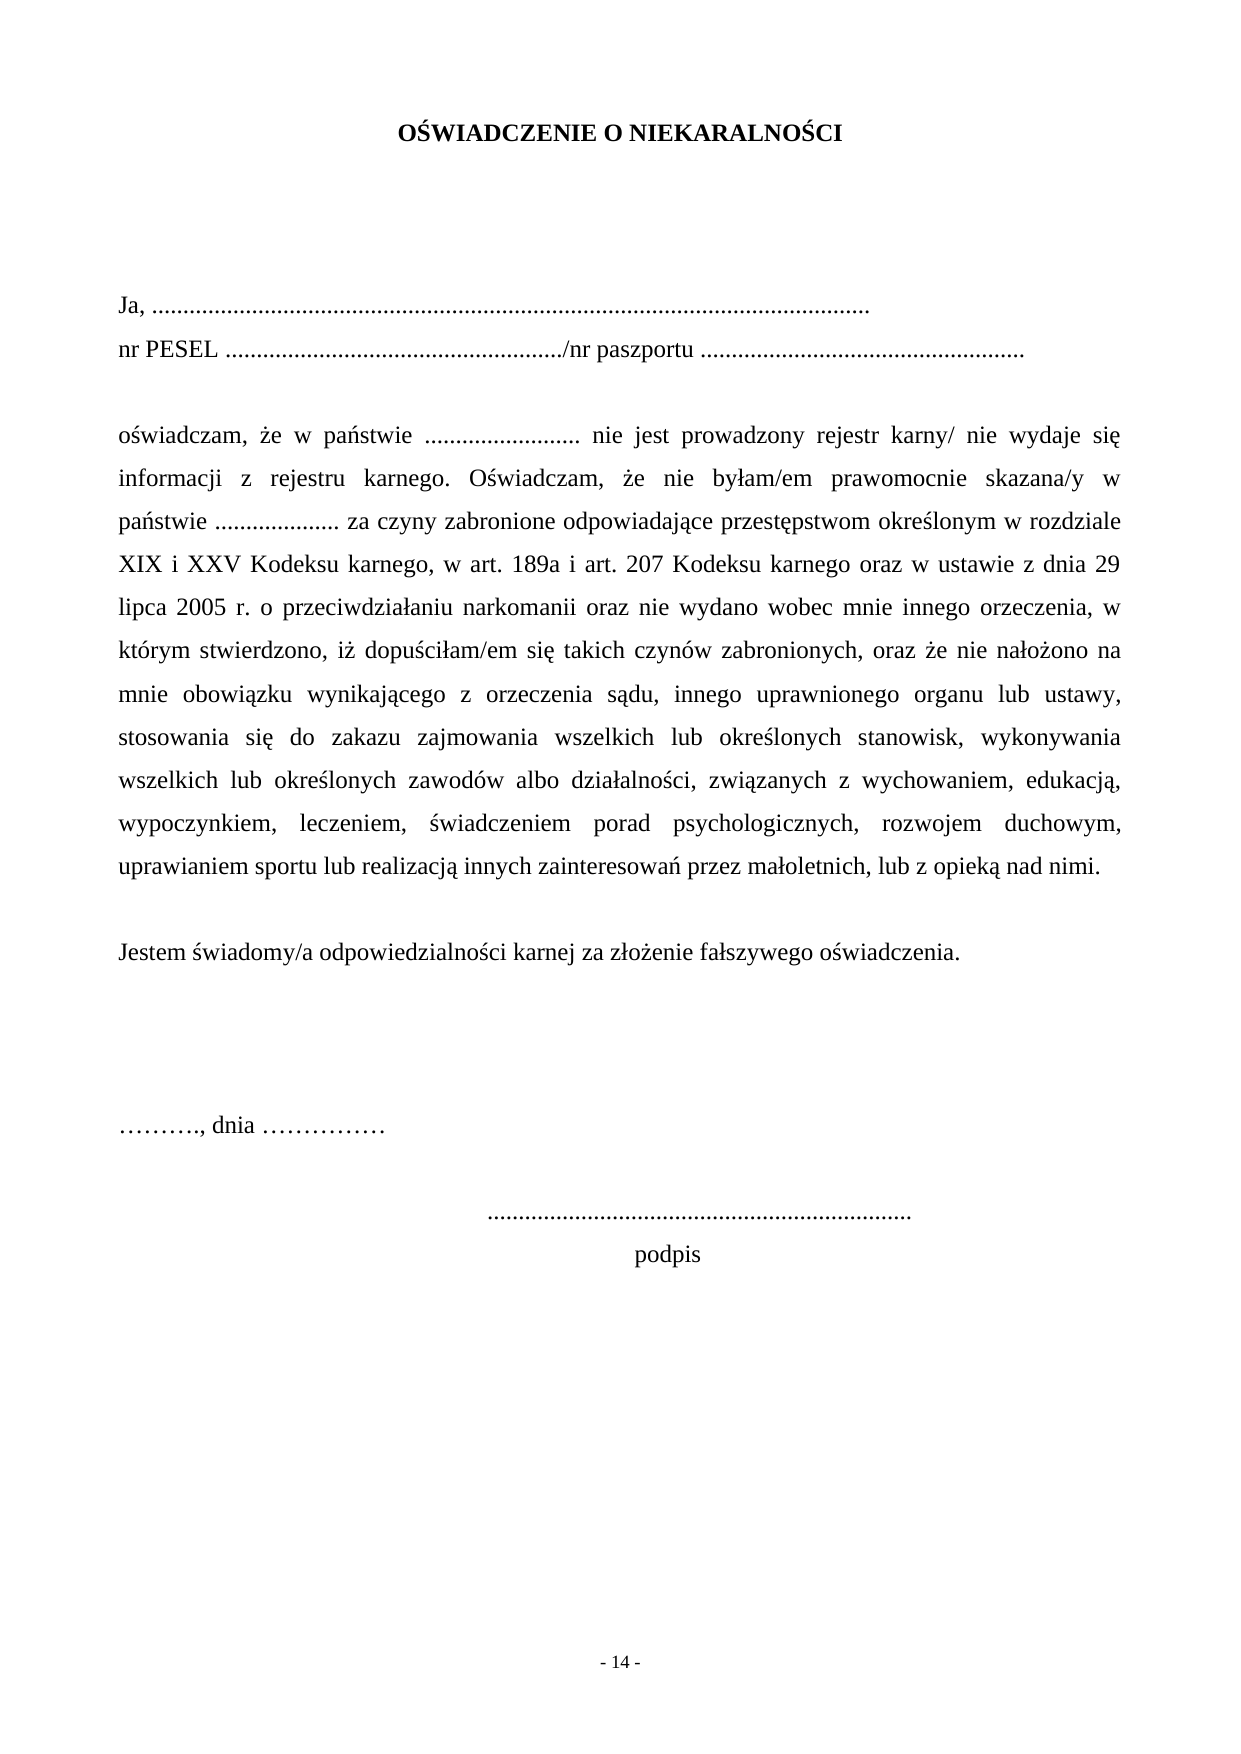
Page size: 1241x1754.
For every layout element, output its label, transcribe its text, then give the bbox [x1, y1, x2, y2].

text nr PESEL ....................................................../nr paszportu .................................................... [118, 334, 1122, 362]
text ………., dnia …………… [118, 1110, 1122, 1139]
text Jestem świadomy/a odpowiedzialności karnej za złożenie fałszywego oświadczenia. [118, 937, 1122, 966]
text Ja, ................................................................................................................... [118, 291, 1122, 319]
text OŚWIADCZENIE O NIEKARALNOŚCI [118, 118, 1122, 147]
text oświadczam, że w państwie ......................... nie jest prowadzony rejestr karny/ nie wydaje się informacji z rejestru karnego. Oświadczam, że nie byłam/em prawomocnie skazana/y w państwie .................... za czyny zabronione odpowiadające przestępstwom określonym w rozdziale XIX i XXV Kodeksu karnego, w art. 189a i art. 207 Kodeksu karnego oraz w ustawie z dnia 29 lipca 2005 r. o przeciwdziałaniu narkomanii oraz nie wydano wobec mnie innego orzeczenia, w którym stwierdzono, iż dopuściłam/em się takich czynów zabronionych, oraz że nie nałożono na mnie obowiązku wynikającego z orzeczenia sądu, innego uprawnionego organu lub ustawy, stosowania się do zakazu zajmowania wszelkich lub określonych stanowisk, wykonywania wszelkich lub określonych zawodów albo działalności, związanych z wychowaniem, edukacją, wypoczynkiem, leczeniem, świadczeniem porad psychologicznych, rozwojem duchowym, uprawianiem sportu lub realizacją innych zainteresowań przez małoletnich, lub z opieką nad nimi. [118, 420, 1122, 880]
text .................................................................... podpis [118, 1153, 1122, 1484]
